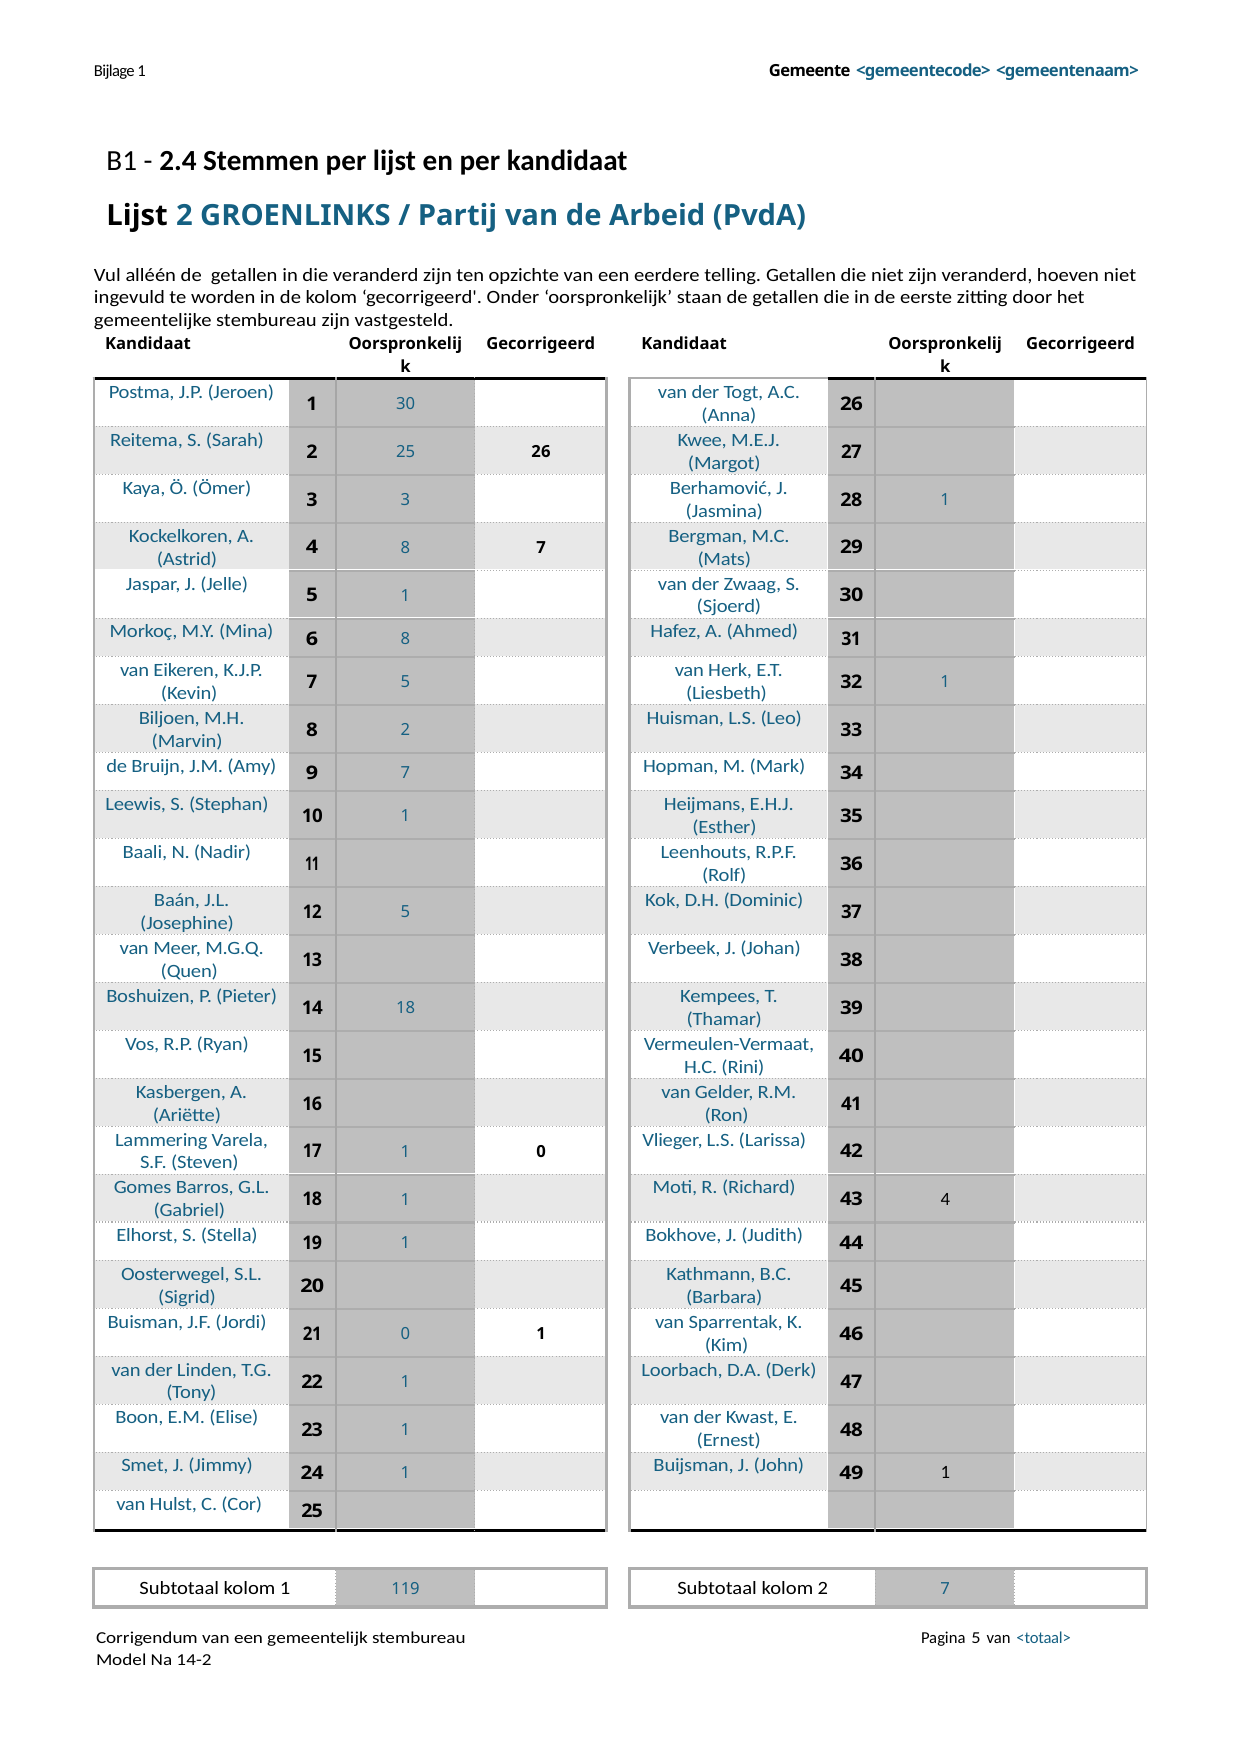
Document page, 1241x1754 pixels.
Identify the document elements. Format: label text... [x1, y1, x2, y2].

table_cell Kockelkoren, A. (Astrid) [95, 522, 289, 569]
table_cell [1015, 656, 1146, 704]
table_cell [337, 1492, 475, 1528]
table_cell [608, 522, 628, 569]
table_cell Gomes Barros, G.L. (Gabriel) [95, 1174, 289, 1221]
table_cell 38 [828, 936, 874, 982]
table_cell van Sparrentak, K. (Kim) [631, 1308, 827, 1356]
table_cell [475, 618, 605, 656]
table_cell 12 [289, 888, 335, 934]
table_cell 1 [337, 792, 475, 838]
table_cell Baali, N. (Nadir) [95, 838, 289, 886]
table_cell 4 [289, 524, 335, 569]
table_cell 0 [337, 1310, 475, 1356]
table_cell 29 [828, 524, 874, 569]
table_cell Lammering Varela, S.F. (Steven) [95, 1126, 289, 1173]
table_cell van Eikeren, K.J.P. (Kevin) [95, 656, 289, 704]
table_cell 1 [337, 1224, 475, 1260]
table_cell [876, 984, 1014, 1030]
table_cell [876, 754, 1014, 790]
table_cell [1015, 1404, 1146, 1452]
table_cell [876, 1128, 1014, 1173]
table_cell 1 [289, 380, 335, 426]
text Vul alléén de getallen in die veranderd zijn ten opzichte van een eerdere telling. Getallen die niet zijn veranderd, hoeven niet ingevuld te worden in de kolom ‘gecorrigeerd'. Onder ‘oorspronkelijk’ staan de getallen die in de eerste zitting door het gemeentelijke stembureau zijn vastgesteld. [94, 263, 1146, 331]
table_cell 16 [289, 1080, 335, 1126]
table_cell [876, 888, 1014, 934]
table_cell [1015, 1452, 1146, 1490]
table_cell [608, 1030, 628, 1078]
table_cell Kasbergen, A. (Ariëtte) [95, 1078, 289, 1126]
table_cell 15 [289, 1032, 335, 1078]
table_cell 9 [289, 754, 335, 790]
table_cell [608, 1260, 628, 1308]
table_cell [608, 570, 628, 617]
table_cell [475, 838, 605, 886]
table_cell 5 [289, 572, 335, 617]
table_cell [876, 1080, 1014, 1126]
table_cell [475, 982, 605, 1030]
table_cell 1 [876, 1454, 1014, 1490]
table_cell 43 [828, 1176, 874, 1221]
table_cell 25 [289, 1492, 335, 1528]
table_cell [876, 1358, 1014, 1404]
table_cell 1 [876, 658, 1014, 704]
table_cell [475, 934, 605, 982]
table_cell 7 [337, 754, 475, 790]
table_cell [475, 1490, 605, 1528]
table_cell Leewis, S. (Stephan) [95, 790, 289, 838]
table_cell Vlieger, L.S. (Larissa) [631, 1126, 827, 1173]
table_cell 42 [828, 1128, 874, 1173]
table_cell [608, 656, 628, 704]
table_cell 25 [337, 428, 475, 474]
table_cell [608, 1174, 628, 1221]
table_cell Kok, D.H. (Dominic) [631, 886, 827, 934]
table_cell 34 [828, 754, 874, 790]
table_cell [608, 1126, 628, 1173]
table_cell 4 [876, 1176, 1014, 1221]
table_cell van Meer, M.G.Q. (Quen) [95, 934, 289, 982]
table_cell 6 [289, 620, 335, 656]
table_cell Moti, R. (Richard) [631, 1174, 827, 1221]
table_cell 28 [828, 476, 874, 522]
table_cell [337, 1032, 475, 1078]
table_cell 26 [475, 426, 605, 474]
table_cell 0 [475, 1126, 605, 1173]
table_header [289, 331, 336, 377]
table_cell 14 [289, 984, 335, 1030]
table_cell Boon, E.M. (Elise) [95, 1404, 289, 1452]
table_cell 2 [337, 706, 475, 752]
table_cell 45 [828, 1262, 874, 1308]
table_cell [608, 934, 628, 982]
table_cell 26 [828, 380, 874, 426]
table_cell 39 [828, 984, 874, 1030]
table_header [828, 331, 875, 377]
table_cell [1015, 570, 1146, 617]
table_cell [1015, 1030, 1146, 1078]
table_cell van Gelder, R.M. (Ron) [631, 1078, 827, 1126]
table_cell 46 [828, 1310, 874, 1356]
table_cell [475, 1174, 605, 1221]
table_header [607, 331, 630, 377]
table_cell 18 [337, 984, 475, 1030]
table_cell Kempees, T. (Thamar) [631, 982, 827, 1030]
table_cell Loorbach, D.A. (Derk) [631, 1356, 827, 1404]
table_cell [337, 840, 475, 886]
table_cell [1015, 1356, 1146, 1404]
table_cell 44 [828, 1224, 874, 1260]
table_cell [608, 1452, 628, 1490]
table_cell Subtotaal kolom 2 [631, 1570, 875, 1605]
table_cell [608, 704, 628, 752]
table_cell [1015, 380, 1146, 426]
table_cell Buijsman, J. (John) [631, 1452, 827, 1490]
table_cell van der Kwast, E. (Ernest) [631, 1404, 827, 1452]
table_cell Berhamović, J. (Jasmina) [631, 474, 827, 522]
table_cell Heijmans, E.H.J. (Esther) [631, 790, 827, 838]
table_cell Biljoen, M.H. (Marvin) [95, 704, 289, 752]
table_cell [475, 1452, 605, 1490]
table_cell Jaspar, J. (Jelle) [95, 570, 289, 617]
table_cell [1015, 752, 1146, 790]
table_cell Kathmann, B.C. (Barbara) [631, 1260, 827, 1308]
table_cell [876, 1224, 1014, 1260]
table_cell 1 [337, 1406, 475, 1452]
table_cell [475, 1404, 605, 1452]
table_cell 8 [337, 524, 475, 569]
table_cell [475, 1260, 605, 1308]
table_cell [608, 1356, 628, 1404]
table_cell [608, 1567, 628, 1605]
table_cell [876, 792, 1014, 838]
table_cell 37 [828, 888, 874, 934]
table_header Gecorrigeerd [475, 331, 607, 377]
table_header Kandidaat [630, 331, 827, 377]
table_cell [475, 474, 605, 522]
table_cell [475, 1221, 605, 1260]
table_cell [475, 790, 605, 838]
table_cell [876, 1310, 1014, 1356]
table_cell 8 [289, 706, 335, 752]
table_cell 47 [828, 1358, 874, 1404]
table_cell [1015, 1308, 1146, 1356]
table_cell [94, 1529, 1146, 1567]
table_cell 31 [828, 620, 874, 656]
table_cell van der Togt, A.C. (Anna) [631, 379, 827, 426]
table_cell 20 [289, 1262, 335, 1308]
table_cell 49 [828, 1454, 874, 1490]
table_cell [876, 380, 1014, 426]
table_cell [608, 377, 628, 426]
table_cell [475, 886, 605, 934]
table_cell Vermeulen-Vermaat, H.C. (Rini) [631, 1030, 827, 1078]
table_cell Smet, J. (Jimmy) [95, 1452, 289, 1490]
table_cell [1015, 886, 1146, 934]
table_cell 27 [828, 428, 874, 474]
table_cell [475, 656, 605, 704]
table_cell [608, 982, 628, 1030]
table_cell 13 [289, 936, 335, 982]
table_cell [608, 752, 628, 790]
table_cell [876, 840, 1014, 886]
table_cell Vos, R.P. (Ryan) [95, 1030, 289, 1078]
table_cell [608, 1490, 628, 1528]
table_cell [1015, 522, 1146, 569]
table_cell [876, 1262, 1014, 1308]
table_cell 1 [337, 1176, 475, 1221]
table_cell 3 [289, 476, 335, 522]
table_cell 1 [337, 1454, 475, 1490]
table_cell [608, 1221, 628, 1260]
table_cell 24 [289, 1454, 335, 1490]
table_cell [631, 1490, 827, 1528]
table_cell Leenhouts, R.P.F. (Rolf) [631, 838, 827, 886]
table_cell [608, 790, 628, 838]
table_cell Morkoç, M.Y. (Mina) [95, 618, 289, 656]
table_cell 7 [289, 658, 335, 704]
table_cell [876, 706, 1014, 752]
table_cell [608, 1308, 628, 1356]
table_cell van Herk, E.T. (Liesbeth) [631, 656, 827, 704]
table_cell Reitema, S. (Sarah) [95, 426, 289, 474]
table_cell [337, 936, 475, 982]
table_cell Hopman, M. (Mark) [631, 752, 827, 790]
table_cell 36 [828, 840, 874, 886]
table_cell 5 [337, 658, 475, 704]
table_cell 32 [828, 658, 874, 704]
table_cell 35 [828, 792, 874, 838]
table_cell [1015, 618, 1146, 656]
table_cell van Hulst, C. (Cor) [95, 1490, 289, 1528]
table_cell [475, 752, 605, 790]
table_cell 3 [337, 476, 475, 522]
table_cell [876, 620, 1014, 656]
table_cell [1015, 426, 1146, 474]
table_cell 18 [289, 1176, 335, 1221]
table_cell 30 [828, 572, 874, 617]
table_cell de Bruijn, J.M. (Amy) [95, 752, 289, 790]
table_cell 7 [875, 1570, 1014, 1605]
table_cell [1015, 838, 1146, 886]
table_cell [608, 426, 628, 474]
table_cell [608, 618, 628, 656]
table_cell 33 [828, 706, 874, 752]
table_cell [475, 1570, 605, 1605]
table_cell [608, 474, 628, 522]
table_header Kandidaat [94, 331, 289, 377]
table_cell Bergman, M.C. (Mats) [631, 522, 827, 569]
table_cell 23 [289, 1406, 335, 1452]
table_cell 1 [337, 1358, 475, 1404]
table_header Oorspronkelijk [336, 331, 475, 377]
table_cell 1 [337, 572, 475, 617]
table_cell 2 [289, 428, 335, 474]
table_cell 41 [828, 1080, 874, 1126]
text Lijst 2 GROENLINKS / Partij van de Arbeid (PvdA) [106, 194, 1146, 234]
text B1 - 2.4 Stemmen per lijst en per kandidaat [106, 142, 1146, 177]
table_cell [876, 1492, 1014, 1528]
table_cell 22 [289, 1358, 335, 1404]
table_cell 30 [337, 380, 475, 426]
table_cell [1015, 1078, 1146, 1126]
table_cell 17 [289, 1128, 335, 1173]
table_cell Kaya, Ö. (Ömer) [95, 474, 289, 522]
table_cell Postma, J.P. (Jeroen) [95, 380, 289, 426]
table_cell [608, 1404, 628, 1452]
table_cell Huisman, L.S. (Leo) [631, 704, 827, 752]
table_cell Baán, J.L. (Josephine) [95, 886, 289, 934]
table_cell 1 [475, 1308, 605, 1356]
table_cell [876, 1032, 1014, 1078]
table_cell Boshuizen, P. (Pieter) [95, 982, 289, 1030]
table_cell [876, 1406, 1014, 1452]
table_cell 48 [828, 1406, 874, 1452]
table_cell [876, 936, 1014, 982]
table_cell [608, 886, 628, 934]
table_cell Kwee, M.E.J. (Margot) [631, 426, 827, 474]
table_cell Buisman, J.F. (Jordi) [95, 1308, 289, 1356]
table_header Gecorrigeerd [1015, 331, 1146, 377]
table_cell van der Linden, T.G. (Tony) [95, 1356, 289, 1404]
table_cell 40 [828, 1032, 874, 1078]
table_cell 19 [289, 1224, 335, 1260]
table_cell [1015, 474, 1146, 522]
table_cell [1015, 1490, 1146, 1528]
table_cell 7 [475, 522, 605, 569]
table_cell 8 [337, 620, 475, 656]
table_cell [1015, 1260, 1146, 1308]
table_cell [608, 1078, 628, 1126]
table_cell [475, 1030, 605, 1078]
table_cell [337, 1262, 475, 1308]
table_cell [1015, 704, 1146, 752]
table_cell Elhorst, S. (Stella) [95, 1221, 289, 1260]
table_cell [1015, 1221, 1146, 1260]
table_cell 21 [289, 1310, 335, 1356]
table_cell [1015, 1174, 1146, 1221]
table_cell [475, 704, 605, 752]
table_cell [475, 570, 605, 617]
table_cell 1 [876, 476, 1014, 522]
table_cell Oosterwegel, S.L. (Sigrid) [95, 1260, 289, 1308]
table_cell [608, 838, 628, 886]
table_cell [828, 1492, 874, 1528]
table_cell 11 [289, 840, 335, 886]
table_cell [876, 428, 1014, 474]
table_cell [876, 524, 1014, 569]
table_cell [475, 1078, 605, 1126]
table_cell [1015, 934, 1146, 982]
table_cell [876, 572, 1014, 617]
table_cell van der Zwaag, S. (Sjoerd) [631, 570, 827, 617]
table_cell [337, 1080, 475, 1126]
table_cell Verbeek, J. (Johan) [631, 934, 827, 982]
table_cell [1015, 1126, 1146, 1173]
table_cell Hafez, A. (Ahmed) [631, 618, 827, 656]
table_cell [475, 380, 605, 426]
table_cell 1 [337, 1128, 475, 1173]
table_cell Bokhove, J. (Judith) [631, 1221, 827, 1260]
table_cell Subtotaal kolom 1 [95, 1570, 336, 1605]
table_cell [1015, 790, 1146, 838]
table_cell 10 [289, 792, 335, 838]
table_cell [475, 1356, 605, 1404]
table_cell [1015, 982, 1146, 1030]
table_cell 119 [336, 1570, 475, 1605]
table_header Oorspronkelijk [875, 331, 1014, 377]
table_cell [1015, 1570, 1145, 1605]
table_cell 5 [337, 888, 475, 934]
